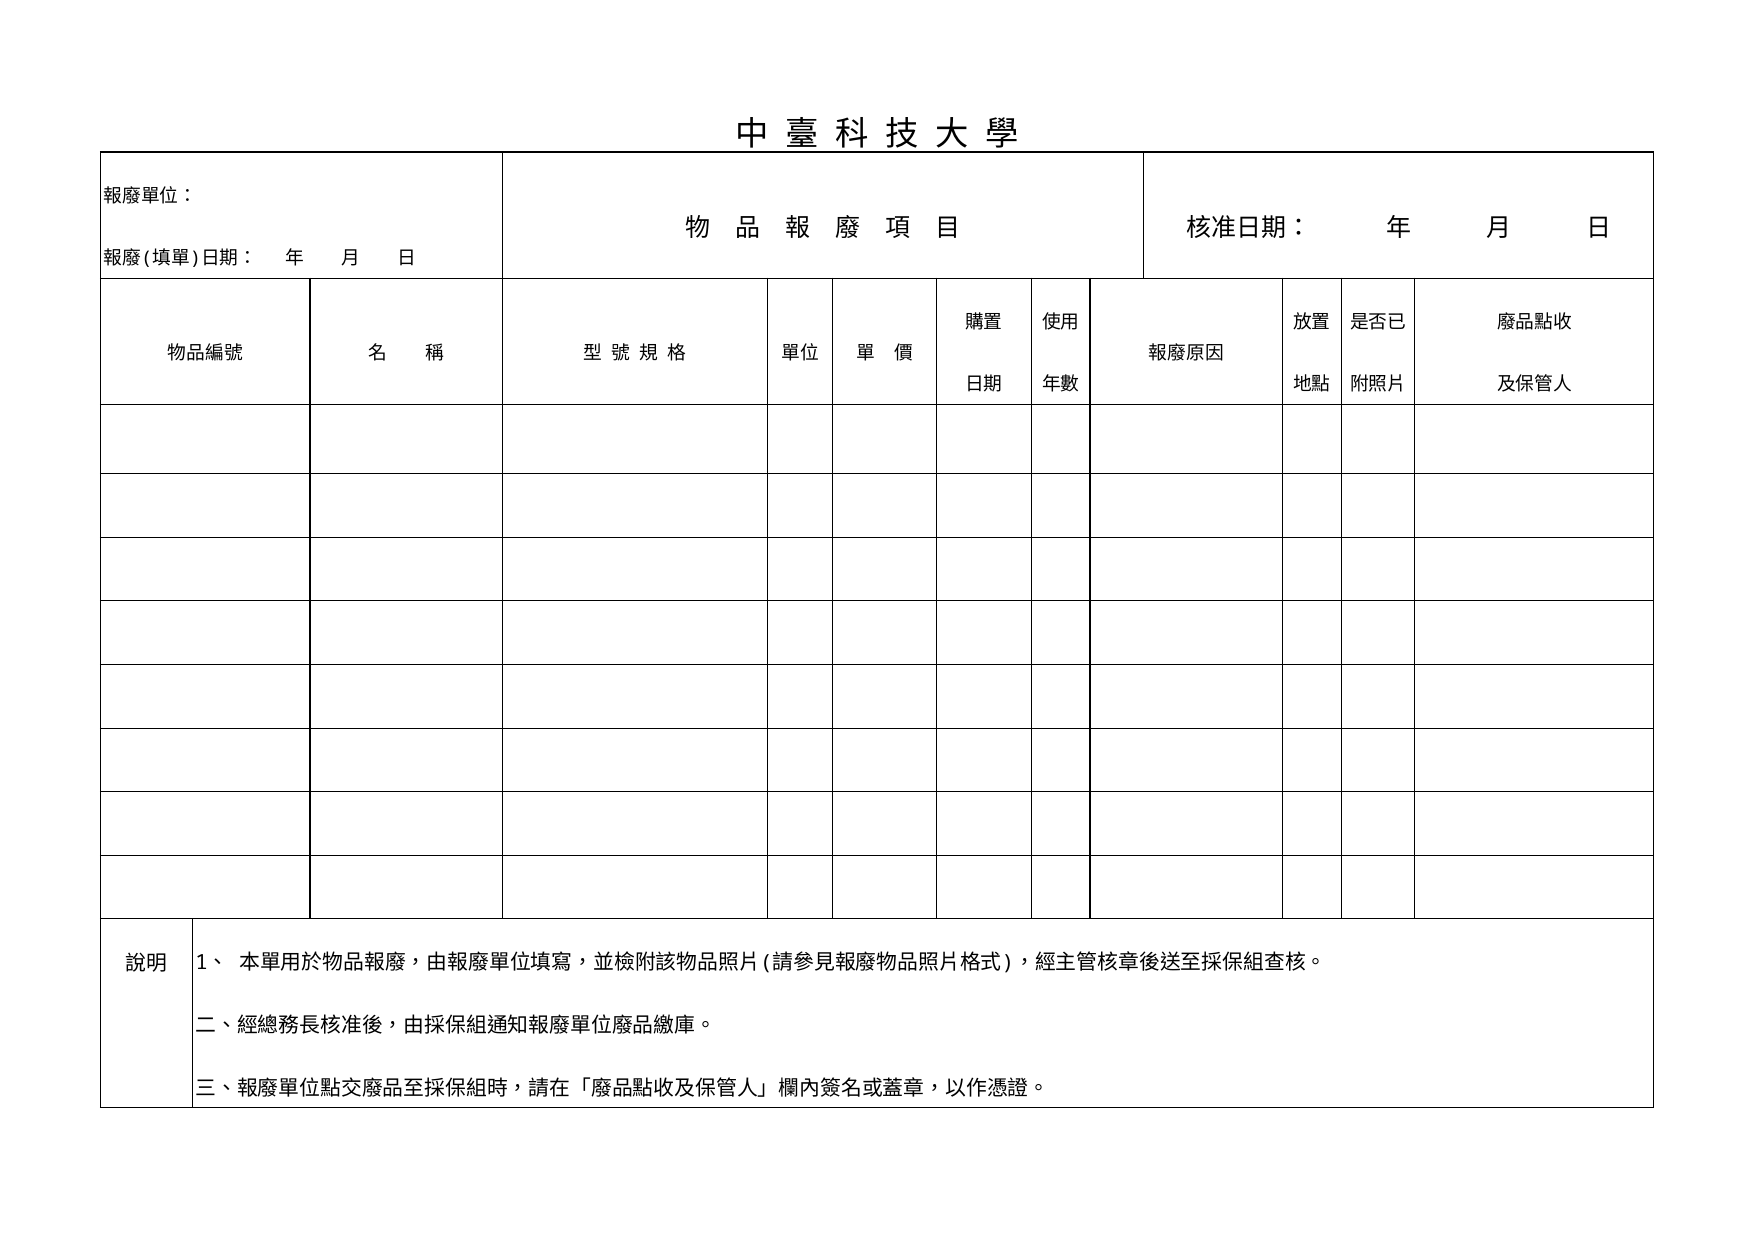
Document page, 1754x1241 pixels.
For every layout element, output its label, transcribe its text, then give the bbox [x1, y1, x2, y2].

table_cell 報廢原因 [1091, 279, 1282, 403]
table_cell [311, 601, 502, 664]
table_cell [311, 856, 502, 918]
table_cell [1342, 601, 1414, 664]
table_cell [1091, 856, 1282, 918]
table_cell 廢品點收 及保管人 [1415, 279, 1653, 403]
table_cell [1283, 729, 1341, 791]
table_cell [311, 405, 502, 473]
table_cell [101, 792, 309, 854]
table_cell 單位 [768, 279, 832, 403]
table_cell 物品編號 [101, 279, 309, 403]
table_cell [1032, 474, 1089, 537]
table_cell [1342, 474, 1414, 537]
table_cell [1342, 792, 1414, 854]
table_cell [1342, 729, 1414, 791]
table_cell [1283, 474, 1341, 537]
table_cell [833, 792, 936, 854]
table_cell [311, 538, 502, 600]
table_cell [503, 665, 767, 727]
table_cell [1283, 405, 1341, 473]
table_cell [1032, 729, 1089, 791]
table_cell [503, 601, 767, 664]
table_cell [1091, 601, 1282, 664]
table_cell [101, 601, 309, 664]
table_cell [311, 665, 502, 727]
table_cell [311, 792, 502, 854]
table_cell [937, 538, 1031, 600]
table_cell 是否已 附照片 [1342, 279, 1414, 403]
table_cell [937, 665, 1031, 727]
table_cell [937, 474, 1031, 537]
table_cell [101, 729, 309, 791]
table_cell [768, 538, 832, 600]
table_cell [1283, 792, 1341, 854]
table_cell [833, 405, 936, 473]
table_cell [503, 405, 767, 473]
table_cell [1032, 538, 1089, 600]
table_cell [833, 538, 936, 600]
table_cell [1415, 792, 1653, 854]
table_cell [768, 729, 832, 791]
table_cell [833, 474, 936, 537]
table_cell [937, 856, 1031, 918]
table_cell [1091, 405, 1282, 473]
table_cell [1283, 856, 1341, 918]
table_cell [101, 474, 309, 537]
table_cell [1283, 538, 1341, 600]
table_cell [1032, 665, 1089, 727]
table_cell [1415, 601, 1653, 664]
table_cell [833, 729, 936, 791]
table_cell [503, 729, 767, 791]
table_cell [1415, 405, 1653, 473]
table_cell [1091, 665, 1282, 727]
table_cell [768, 792, 832, 854]
table_cell 說明 [101, 919, 192, 1107]
table_cell 型 號 規 格 [503, 279, 767, 403]
table_cell [1415, 538, 1653, 600]
table_cell [1342, 538, 1414, 600]
table_cell [937, 601, 1031, 664]
table_cell [1032, 856, 1089, 918]
table_cell [1032, 405, 1089, 473]
text 中 臺 科 技 大 學 [75, 89, 1679, 151]
table_cell [1091, 792, 1282, 854]
table_cell [1032, 601, 1089, 664]
table_cell 使用 年數 [1032, 279, 1089, 403]
table_cell [768, 856, 832, 918]
table_cell [503, 474, 767, 537]
table_cell 名 稱 [311, 279, 502, 403]
table_cell [503, 538, 767, 600]
table_cell 單 價 [833, 279, 936, 403]
table_cell [1415, 474, 1653, 537]
table_cell [768, 405, 832, 473]
table_cell [101, 405, 309, 473]
table_cell [1342, 856, 1414, 918]
table_cell [768, 601, 832, 664]
table_header 報廢單位： 報廢(填單)日期： 年 月 日 [101, 153, 502, 277]
table_cell 購置 日期 [937, 279, 1031, 403]
table_cell [503, 856, 767, 918]
table_cell [937, 729, 1031, 791]
table_cell [503, 792, 767, 854]
table_cell [101, 665, 309, 727]
table_cell [1283, 665, 1341, 727]
table_cell 本單用於物品報廢，由報廢單位填寫，並檢附該物品照片(請參見報廢物品照片格式)，經主管核章後送至採保組查核。 二、經總務長核准後，由採保組通知報廢單位廢品繳庫。 三、報廢單位點交廢品至採保組時，請在「廢品點收及保管人」欄內簽名或蓋章，以作憑證。 [193, 919, 1653, 1107]
table_cell [1415, 856, 1653, 918]
table_cell [768, 665, 832, 727]
table_cell [101, 856, 309, 918]
table_cell [768, 474, 832, 537]
table_cell [833, 856, 936, 918]
table_cell [937, 792, 1031, 854]
table_cell [1091, 729, 1282, 791]
table_cell [311, 474, 502, 537]
table_cell [1032, 792, 1089, 854]
table_cell [833, 601, 936, 664]
table_cell [101, 538, 309, 600]
table_cell [1091, 474, 1282, 537]
table_cell [1283, 601, 1341, 664]
table_cell [833, 665, 936, 727]
table_cell 放置地點 [1283, 279, 1341, 403]
table_header 物 品 報 廢 項 目 [503, 153, 1143, 277]
table_cell [937, 405, 1031, 473]
table_cell [1342, 665, 1414, 727]
table_cell [311, 729, 502, 791]
table_cell [1091, 538, 1282, 600]
table_header 核准日期： 年 月 日 [1144, 153, 1653, 277]
table_cell [1415, 665, 1653, 727]
table_cell [1415, 729, 1653, 791]
table_cell [1342, 405, 1414, 473]
